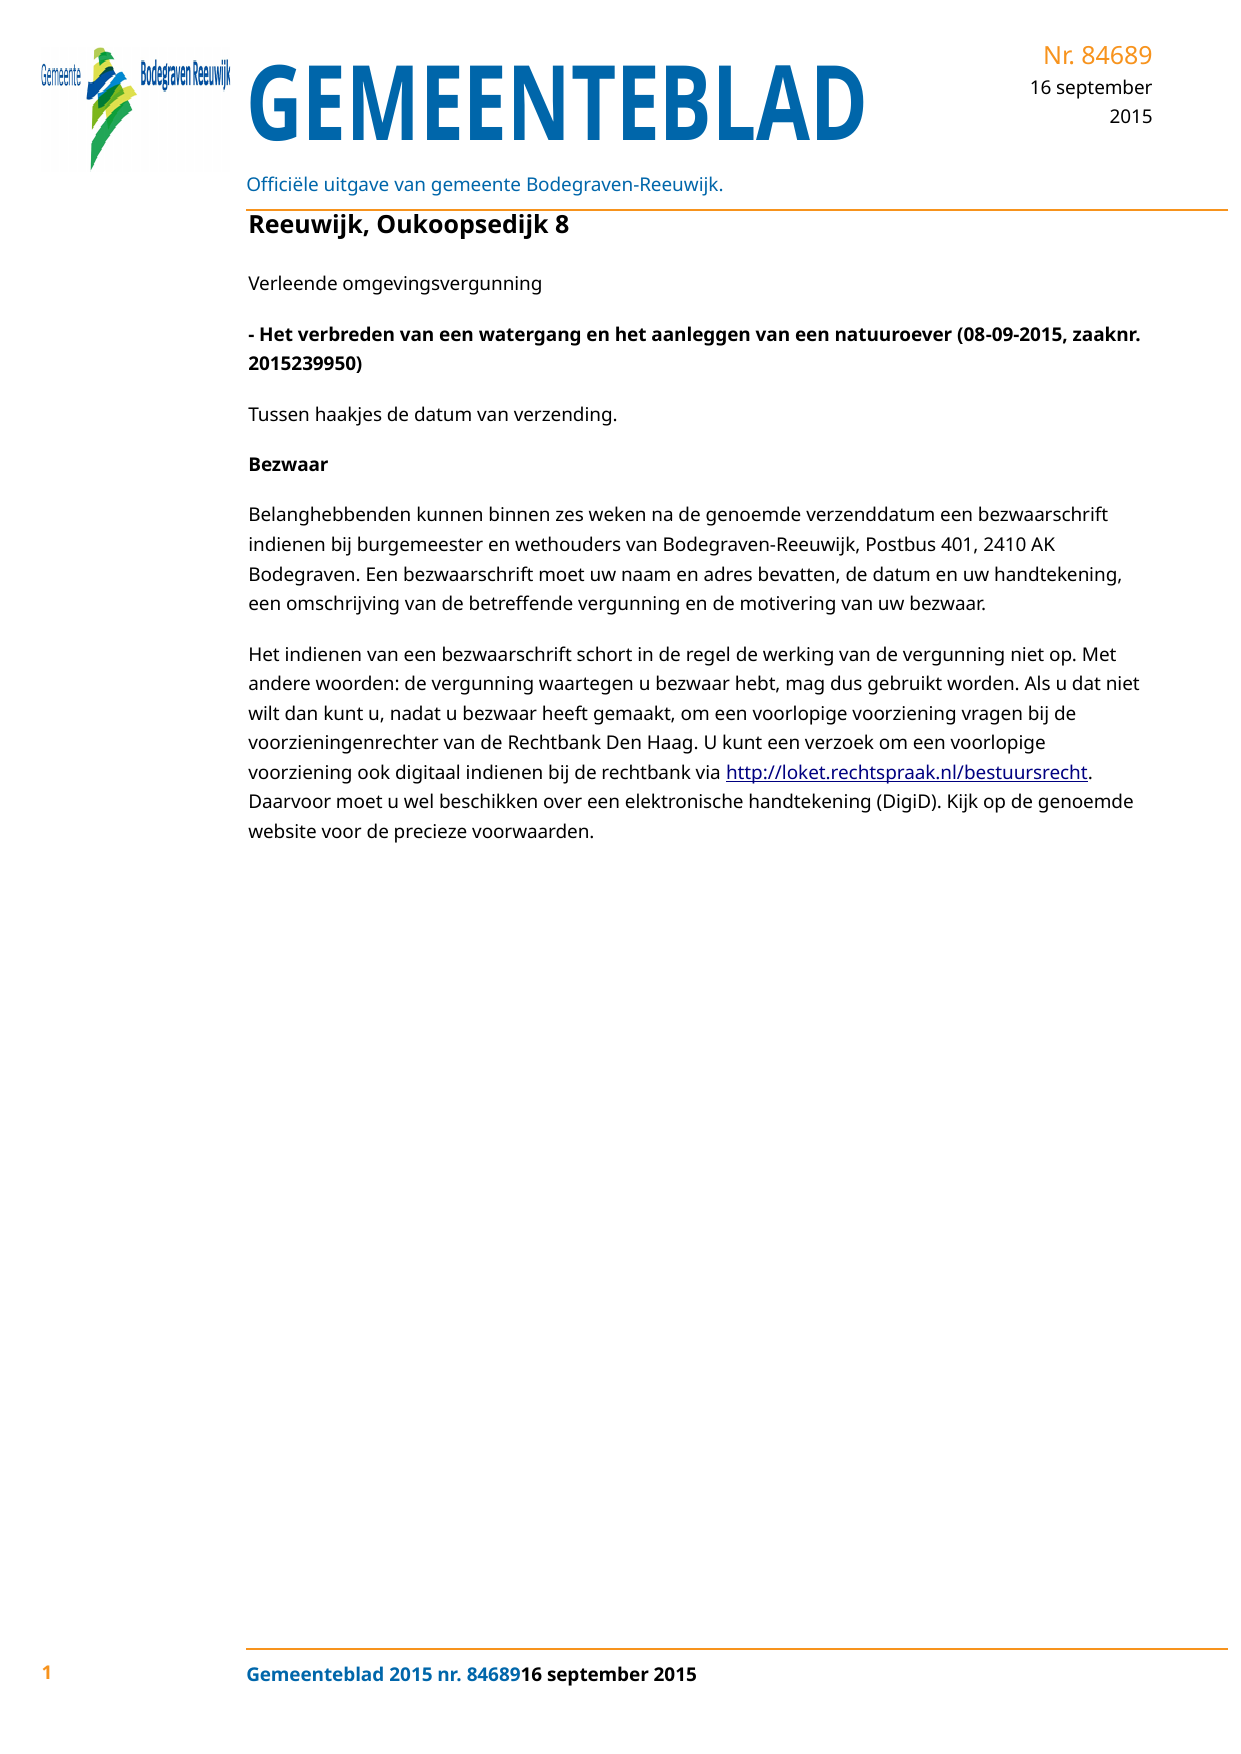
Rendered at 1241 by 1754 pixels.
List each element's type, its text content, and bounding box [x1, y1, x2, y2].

picture [41, 47, 231, 172]
text Het indienen van een bezwaarschrift schort in de regel de werking van de vergunning niet op. Met andere woorden: de vergunning waartegen u bezwaar hebt, mag dus gebruikt worden. Als u dat niet wilt dan kunt u, nadat u bezwaar heeft gemaakt, om een voorlopige voorziening vragen bij de voorzieningenrechter van de Rechtbank Den Haag. U kunt een verzoek om een voorlopige voorziening ook digitaal indienen bij de rechtbank via http://loket.rechtspraak.nl/bestuursrecht. Daarvoor moet u wel beschikken over een elektronische handtekening (DigiD). Kijk op de genoemde website voor de precieze voorwaarden. [248, 641, 1152, 844]
text - Het verbreden van een watergang en het aanleggen van een natuuroever (08‑09‑2015, zaaknr. 2015239950) [248, 321, 1152, 376]
text Tussen haakjes de datum van verzending. [248, 401, 1152, 426]
text Verleende omgevingsvergunning [248, 270, 1152, 296]
text Belanghebbenden kunnen binnen zes weken na de genoemde verzenddatum een bezwaarschrift indienen bij burgemeester en wethouders van Bodegraven-Reeuwijk, Postbus 401, 2410 AK Bodegraven. Een bezwaarschrift moet uw naam en adres bevatten, de datum en uw handtekening, een omschrijving van de betreffende vergunning en de motivering van uw bezwaar. [248, 502, 1152, 616]
text Bezwaar [248, 451, 1152, 477]
text Reeuwijk, Oukoopsedijk 8 [248, 211, 1152, 241]
